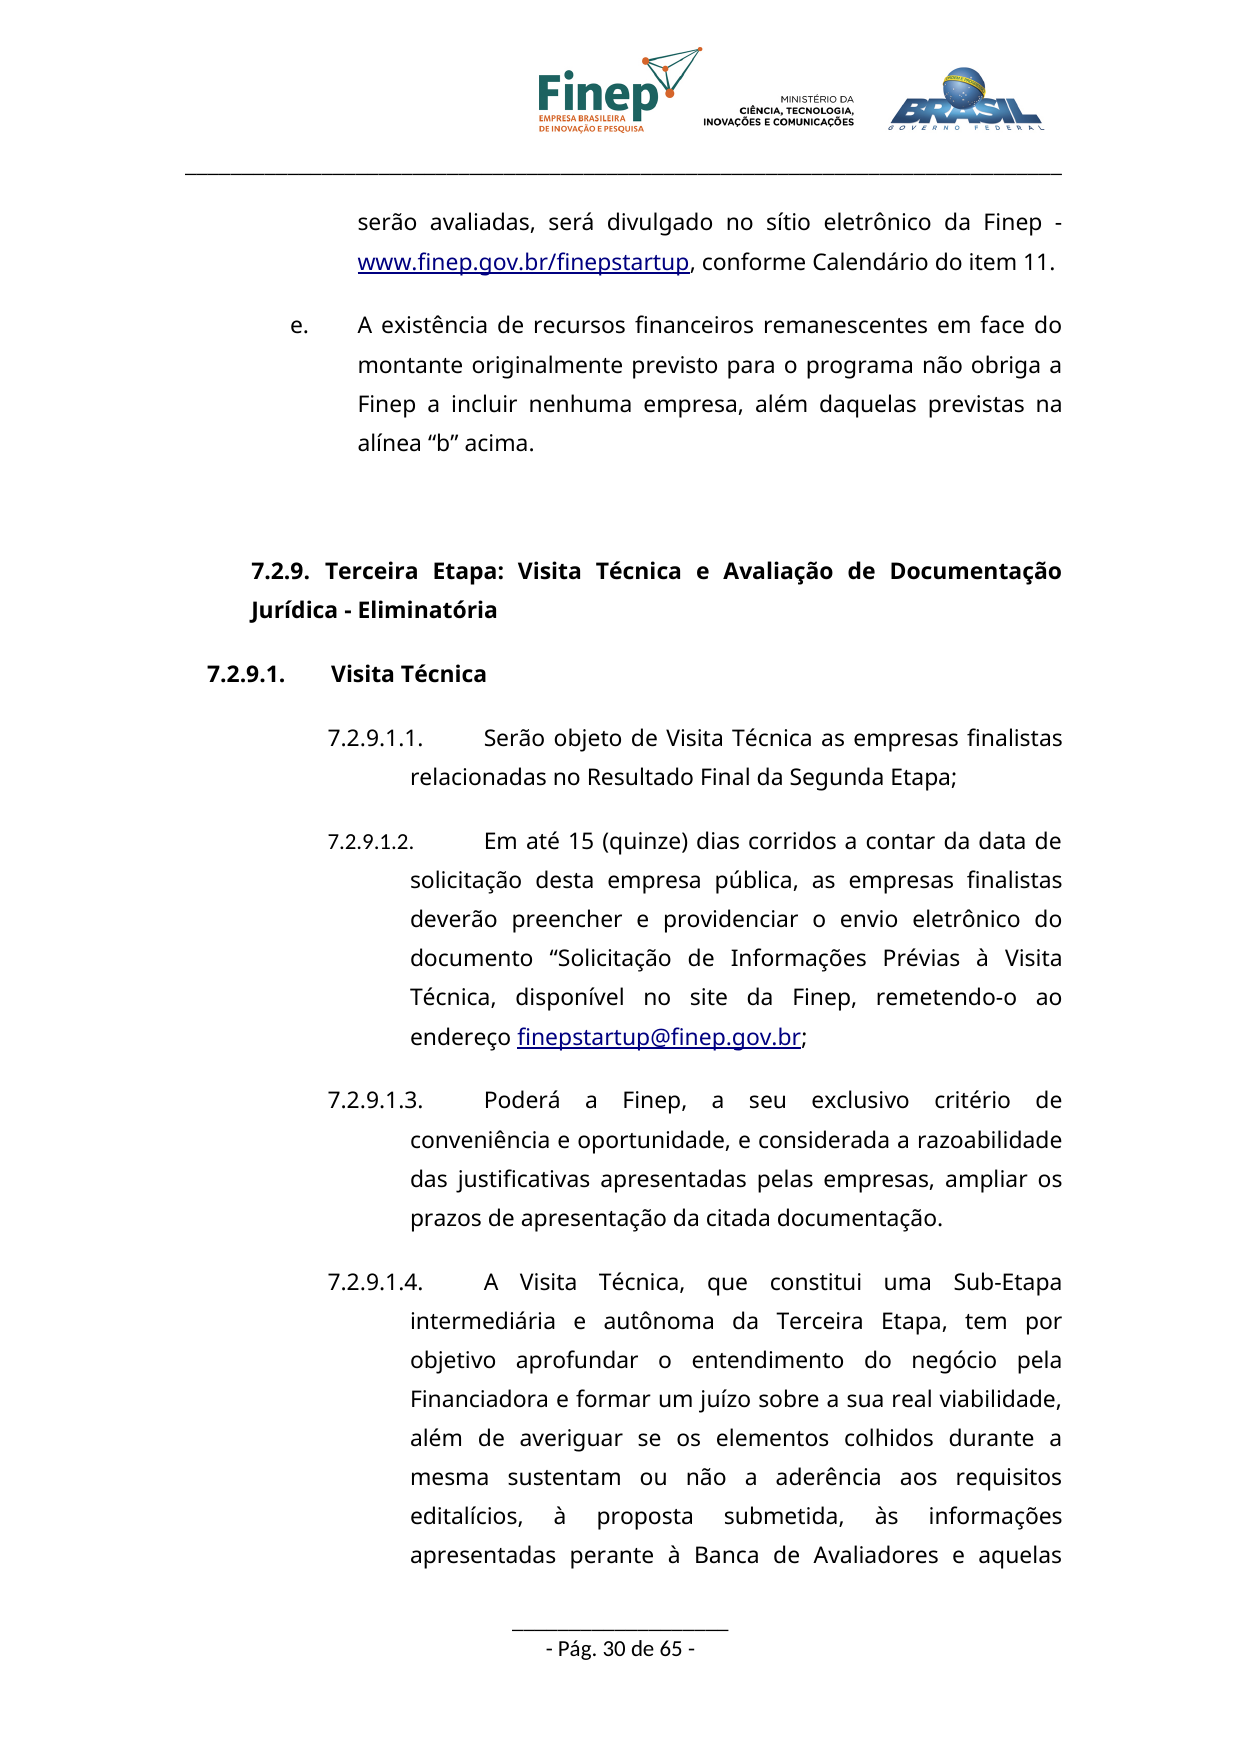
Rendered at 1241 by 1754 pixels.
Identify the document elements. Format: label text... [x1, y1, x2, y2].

list Poderá a Finep, a seu exclusivo critério de conveniência e oportunidade, e considerada a razoabilidade das justificativas apresentadas pelas empresas, ampliar os prazos de apresentação da citada documentação. [327, 1084, 1063, 1233]
list A Visita Técnica, que constitui uma Sub-Etapa intermediária e autônoma da Terceira Etapa, tem por objetivo aprofundar o entendimento do negócio pela Financiadora e formar um juízo sobre a sua real viabilidade, além de averiguar se os elementos colhidos durante a mesma sustentam ou não a aderência aos requisitos editalícios, à proposta submetida, às informações apresentadas perante à Banca de Avaliadores e aquelas [327, 1266, 1063, 1570]
list Em até 15 (quinze) dias corridos a contar da data de solicitação desta empresa pública, as empresas finalistas deverão preencher e providenciar o envio eletrônico do documento “Solicitação de Informações Prévias à Visita Técnica, disponível no site da Finep, remetendo-o ao endereço finepstartup@finep.gov.br; [327, 825, 1063, 1052]
list Visita Técnica [207, 658, 1063, 689]
list serão avaliadas, será divulgado no sítio eletrônico da Finep - www.finep.gov.br/finepstartup, conforme Calendário do item 11. [290, 206, 1063, 277]
list Terceira Etapa: Visita Técnica e Avaliação de Documentação Jurídica - Eliminatória [251, 555, 1063, 625]
list Serão objeto de Visita Técnica as empresas finalistas relacionadas no Resultado Final da Segunda Etapa; [327, 722, 1063, 792]
list A existência de recursos financeiros remanescentes em face do montante originalmente previsto para o programa não obriga a Finep a incluir nenhuma empresa, além daquelas previstas na alínea “b” acima. [290, 309, 1063, 458]
